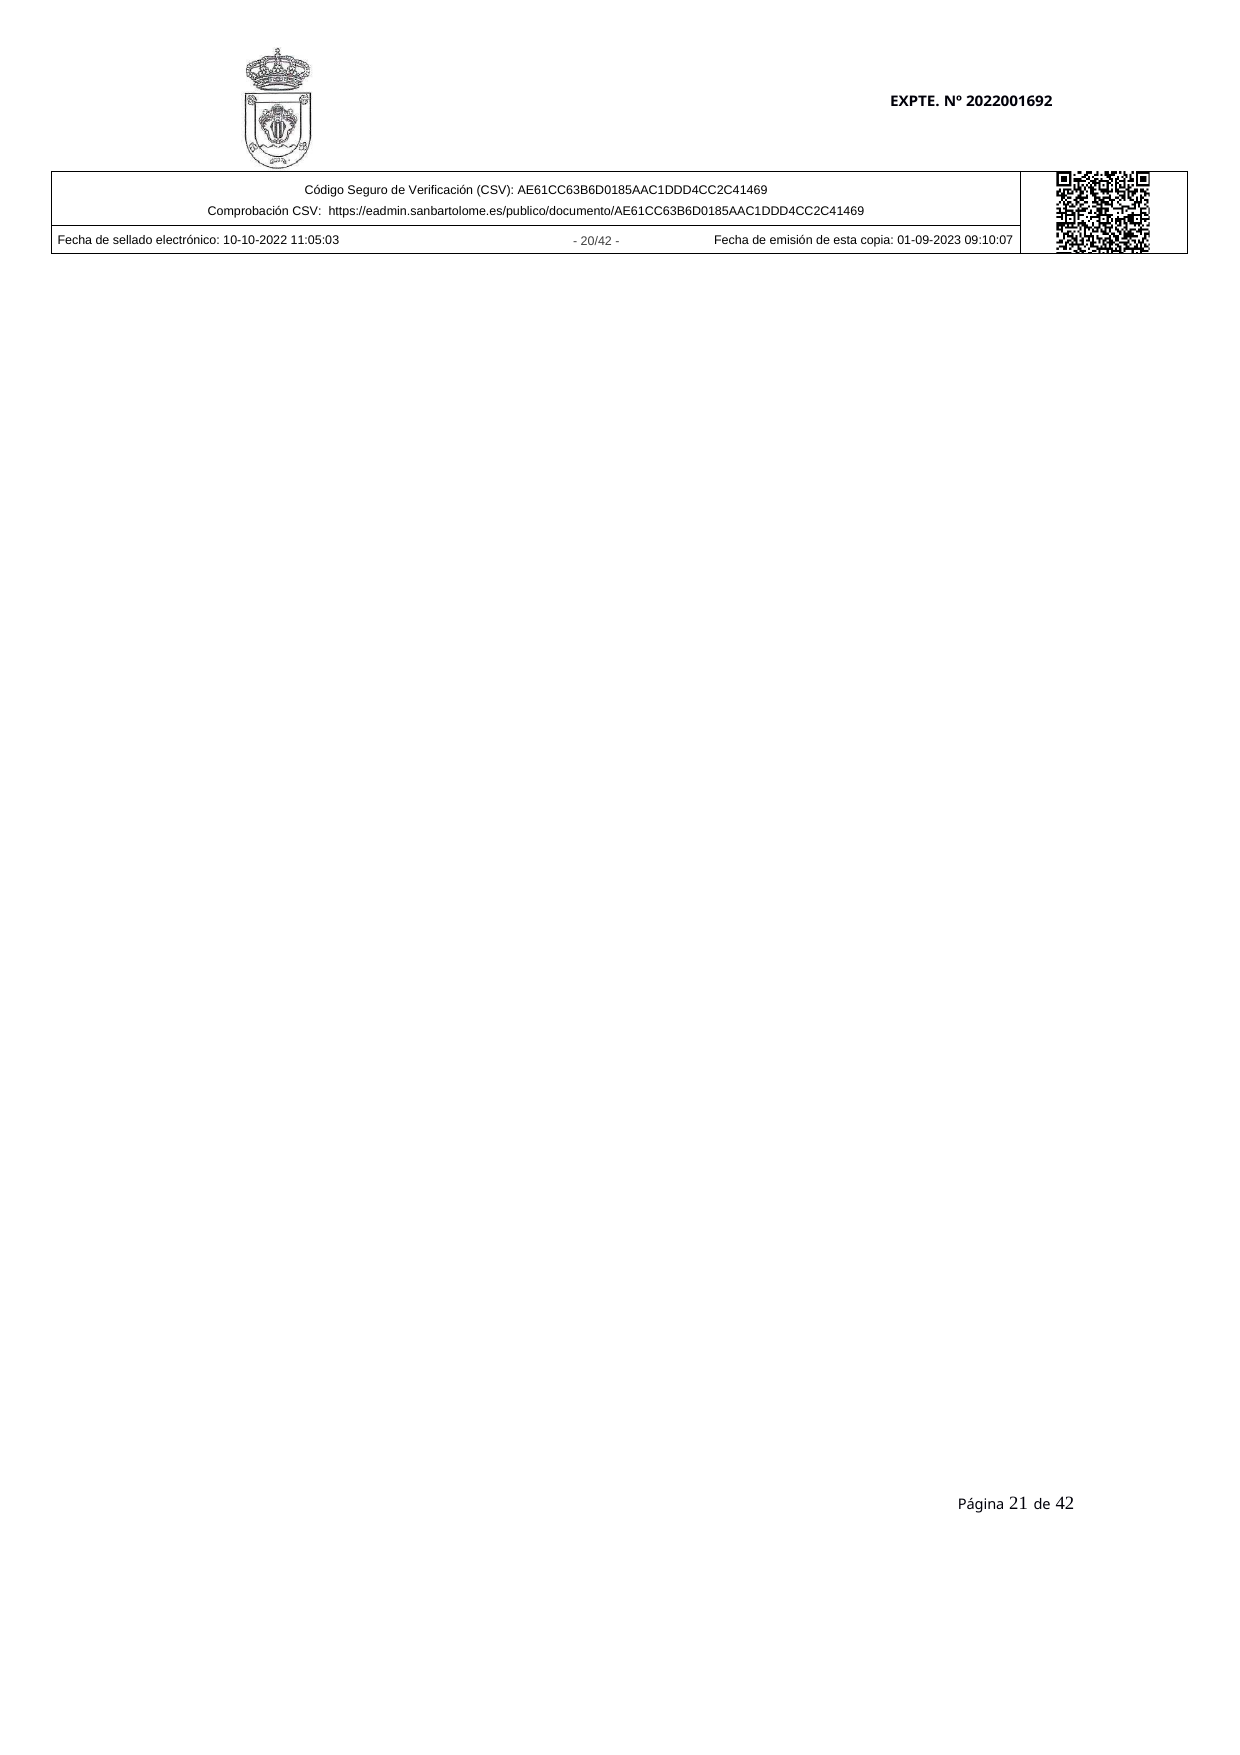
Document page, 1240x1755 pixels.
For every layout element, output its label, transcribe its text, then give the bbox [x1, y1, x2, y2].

table_header [1150, 172, 1187, 253]
table_cell Fecha de sellado electrónico: 10-10-2022 11:05:03 - 20/42 - Fecha de emisión de esta copia: 01-09-2023 09:10:07 [52, 226, 1020, 253]
table_cell Código Seguro de Verificación (CSV): AE61CC63B6D0185AAC1DDD4CC2C41469 Comprobación CSV: https://eadmin.sanbartolome.es/publico/documento/AE61CC63B6D0185AAC1DDD4CC2C41469 [52, 172, 1020, 225]
table_header [1021, 172, 1056, 253]
